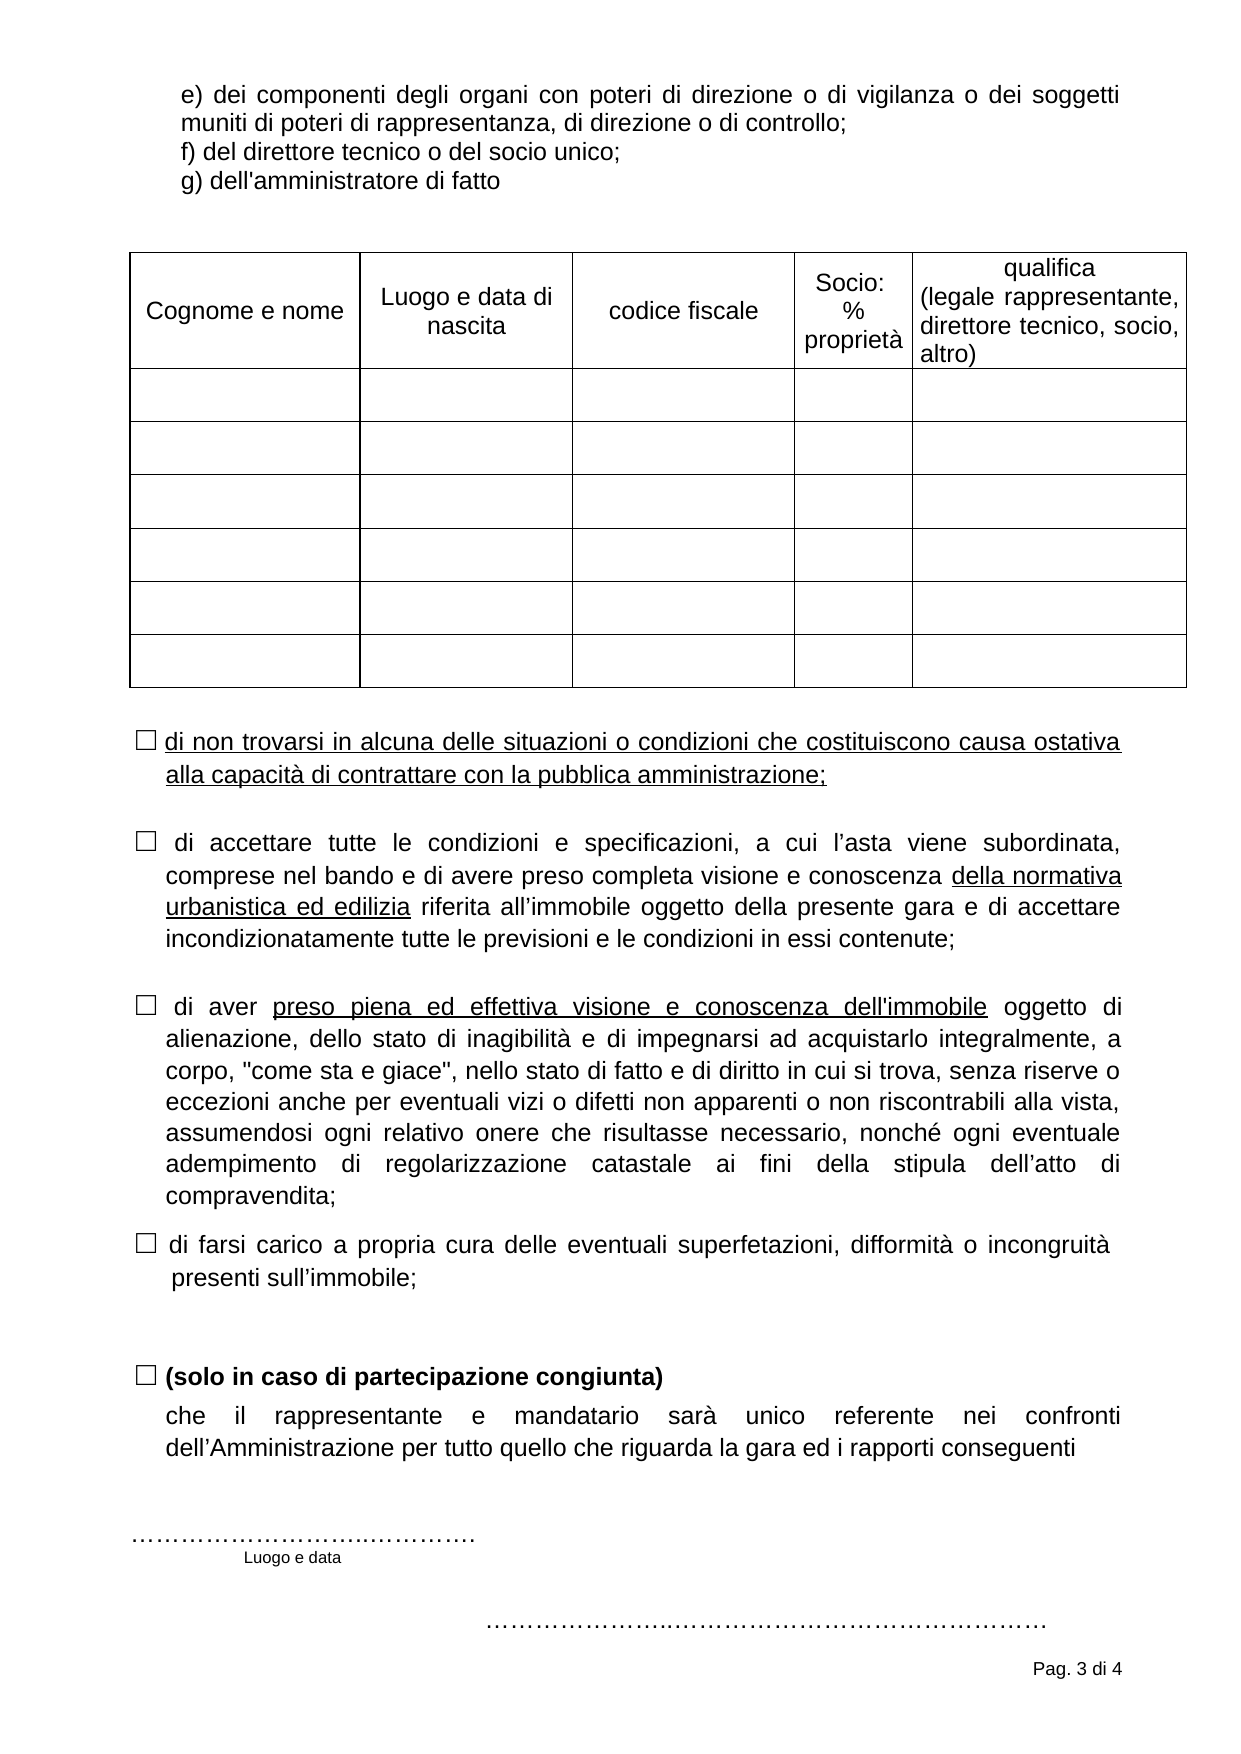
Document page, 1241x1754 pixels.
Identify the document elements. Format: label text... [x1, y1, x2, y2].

list g) dell'amministratore di fatto [143, 166, 1122, 194]
table_header Socio: % proprietà [795, 253, 912, 368]
table_cell [795, 475, 912, 527]
list f) del direttore tecnico o del socio unico; [143, 137, 1122, 166]
text □ di aver preso piena ed effettiva visione e conoscenza dell'immobile oggetto di alienazione, dello stato di inagibilità e di impegnarsi ad acquistarlo integralmente, a corpo, "come sta e giace", nello stato di fatto e di diritto in cui si trova, senza riserve o eccezioni anche per eventuali vizi o difetti non apparenti o non riscontrabili alla vista, assumendosi ogni relativo onere che risultasse necessario, nonché ogni eventuale adempimento di regolarizzazione catastale ai fini della stipula dell’atto di compravendita; [136, 983, 1122, 1209]
table_cell [573, 422, 794, 474]
table_cell [361, 582, 572, 634]
text ………………………..…………. [130, 1519, 1122, 1548]
table_cell [131, 582, 359, 634]
table_cell [131, 422, 359, 474]
text □ di accettare tutte le condizioni e specificazioni, a cui l’asta viene subordinata, comprese nel bando e di avere preso completa visione e conoscenza della normativa urbanistica ed edilizia riferita all’immobile oggetto della presente gara e di accettare incondizionatamente tutte le previsioni e le condizioni in essi contenute; [136, 820, 1122, 952]
table_cell [795, 582, 912, 634]
text □ di non trovarsi in alcuna delle situazioni o condizioni che costituiscono causa ostativa alla capacità di contrattare con la pubblica amministrazione; [136, 719, 1122, 789]
table_cell [131, 529, 359, 581]
table_cell [131, 475, 359, 527]
table_cell [573, 529, 794, 581]
table_cell [795, 529, 912, 581]
table_cell [361, 529, 572, 581]
table_header qualifica (legale rappresentante, direttore tecnico, socio, altro) [913, 253, 1186, 368]
table_cell [913, 475, 1186, 527]
table_cell [913, 422, 1186, 474]
table_cell [913, 369, 1186, 421]
table_cell [361, 635, 572, 687]
table_cell [795, 635, 912, 687]
table_header codice fiscale [573, 253, 794, 368]
text Luogo e data [244, 1548, 1122, 1567]
table_cell [361, 369, 572, 421]
table_cell [913, 635, 1186, 687]
table_cell [573, 582, 794, 634]
table_cell [131, 635, 359, 687]
table_cell [361, 475, 572, 527]
table_cell [795, 369, 912, 421]
table_cell [361, 422, 572, 474]
table_cell [913, 582, 1186, 634]
text □ (solo in caso di partecipazione congiunta) [136, 1354, 1122, 1393]
table_cell [573, 635, 794, 687]
list e) dei componenti degli organi con poteri di direzione o di vigilanza o dei soggetti muniti di poteri di rappresentanza, di direzione o di controllo; [143, 79, 1122, 137]
text □ di farsi carico a propria cura delle eventuali superfetazioni, difformità o incongruità presenti sull’immobile; [136, 1222, 1122, 1292]
table_cell [573, 475, 794, 527]
table_header Luogo e data di nascita [361, 253, 572, 368]
table_cell [795, 422, 912, 474]
table_header Cognome e nome [131, 253, 359, 368]
table_cell [131, 369, 359, 421]
table_cell [573, 369, 794, 421]
table_cell [913, 529, 1186, 581]
text che il rappresentante e mandatario sarà unico referente nei confronti dell’Amministrazione per tutto quello che riguarda la gara ed i rapporti conseguenti [165, 1399, 1122, 1461]
text …………………..……………………………………… [130, 1605, 1122, 1634]
